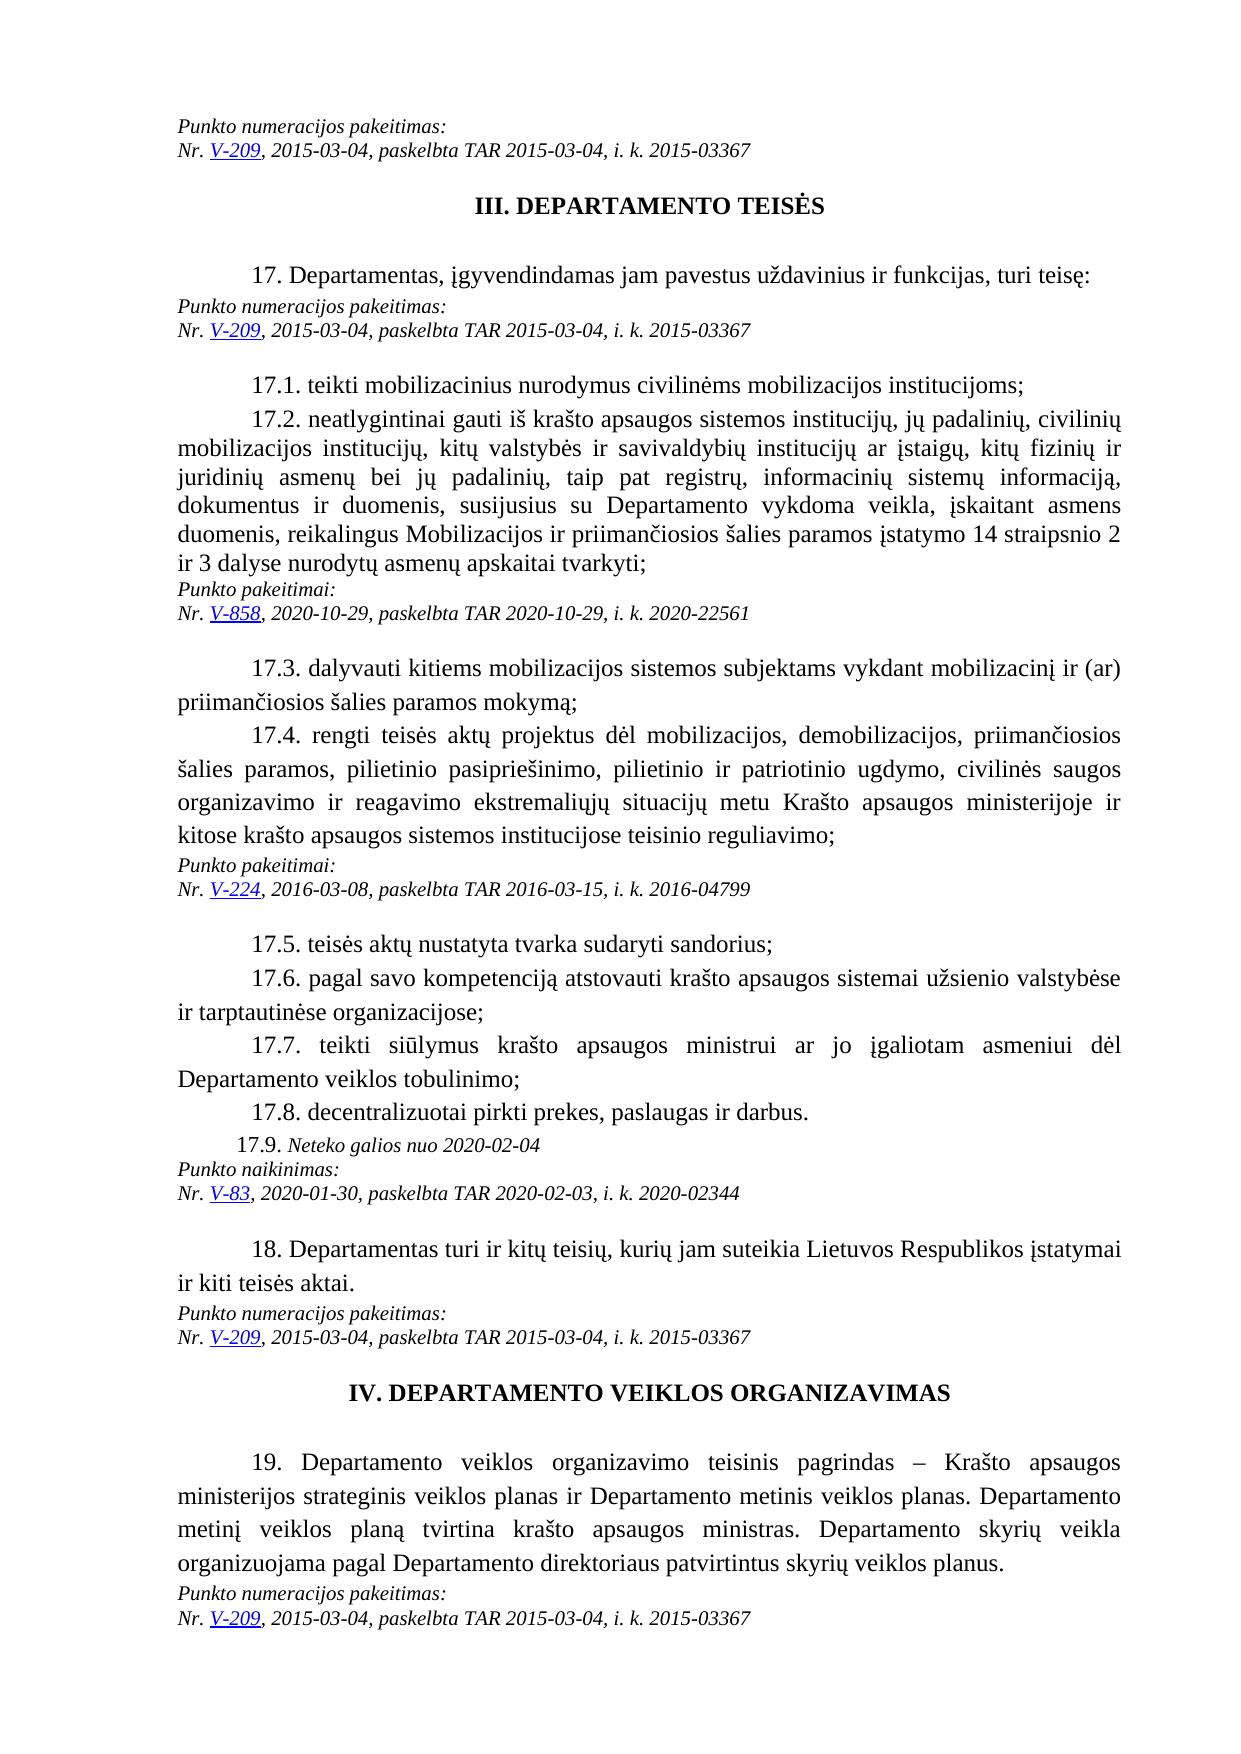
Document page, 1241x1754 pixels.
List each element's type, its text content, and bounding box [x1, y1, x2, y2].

text Punkto numeracijos pakeitimas: [177, 114, 1122, 138]
text IV. DEPARTAMENTO VEIKLOS ORGANIZAVIMAS [177, 1378, 1122, 1407]
text 17.6. pagal savo kompetenciją atstovauti krašto apsaugos sistemai užsienio valstybėse ir tarptautinėse organizacijose; [177, 963, 1122, 1025]
text 17.1. teikti mobilizacinius nurodymus civilinėms mobilizacijos institucijoms; [177, 371, 1122, 399]
text Punkto pakeitimai: [177, 853, 1122, 877]
text Nr. V-209, 2015-03-04, paskelbta TAR 2015-03-04, i. k. 2015-03367 [177, 1325, 1122, 1349]
text 18. Departamentas turi ir kitų teisių, kurių jam suteikia Lietuvos Respublikos įstatymai ir kiti teisės aktai. [177, 1234, 1122, 1296]
text Punkto numeracijos pakeitimas: [177, 1301, 1122, 1325]
text 17. Departamentas, įgyvendindamas jam pavestus uždavinius ir funkcijas, turi teisę: [177, 260, 1122, 289]
text 17.8. decentralizuotai pirkti prekes, paslaugas ir darbus. [177, 1097, 1122, 1126]
text 17.5. teisės aktų nustatyta tvarka sudaryti sandorius; [177, 929, 1122, 958]
text Nr. V-209, 2015-03-04, paskelbta TAR 2015-03-04, i. k. 2015-03367 [177, 1605, 1122, 1629]
text 17.9. Neteko galios nuo 2020-02-04 [177, 1131, 1122, 1157]
text 17.3. dalyvauti kitiems mobilizacijos sistemos subjektams vykdant mobilizacinį ir (ar) priimančiosios šalies paramos mokymą; [177, 653, 1122, 716]
text Punkto numeracijos pakeitimas: [177, 294, 1122, 318]
text 19. Departamento veiklos organizavimo teisinis pagrindas – Krašto apsaugos ministerijos strateginis veiklos planas ir Departamento metinis veiklos planas. Departamento metinį veiklos planą tvirtina krašto apsaugos ministras. Departamento skyrių veikla organizuojama pagal Departamento direktoriaus patvirtintus skyrių veiklos planus. [177, 1447, 1122, 1577]
text Nr. V-209, 2015-03-04, paskelbta TAR 2015-03-04, i. k. 2015-03367 [177, 318, 1122, 342]
text Nr. V-83, 2020-01-30, paskelbta TAR 2020-02-03, i. k. 2020-02344 [177, 1181, 1122, 1205]
text Punkto numeracijos pakeitimas: [177, 1581, 1122, 1605]
text Nr. V-858, 2020-10-29, paskelbta TAR 2020-10-29, i. k. 2020-22561 [177, 601, 1122, 625]
text 17.7. teikti siūlymus krašto apsaugos ministrui ar jo įgaliotam asmeniui dėl Departamento veiklos tobulinimo; [177, 1030, 1122, 1092]
text Punkto pakeitimai: [177, 577, 1122, 601]
text Nr. V-209, 2015-03-04, paskelbta TAR 2015-03-04, i. k. 2015-03367 [177, 138, 1122, 162]
text 17.4. rengti teisės aktų projektus dėl mobilizacijos, demobilizacijos, priimančiosios šalies paramos, pilietinio pasipriešinimo, pilietinio ir patriotinio ugdymo, civilinės saugos organizavimo ir reagavimo ekstremaliųjų situacijų metu Krašto apsaugos ministerijoje ir kitose krašto apsaugos sistemos institucijose teisinio reguliavimo; [177, 721, 1122, 848]
text 17.2. neatlygintinai gauti iš krašto apsaugos sistemos institucijų, jų padalinių, civilinių mobilizacijos institucijų, kitų valstybės ir savivaldybių institucijų ar įstaigų, kitų fizinių ir juridinių asmenų bei jų padalinių, taip pat registrų, informacinių sistemų informaciją, dokumentus ir duomenis, susijusius su Departamento vykdoma veikla, įskaitant asmens duomenis, reikalingus Mobilizacijos ir priimančiosios šalies paramos įstatymo 14 straipsnio 2 ir 3 dalyse nurodytų asmenų apskaitai tvarkyti; [177, 404, 1122, 577]
text Nr. V-224, 2016-03-08, paskelbta TAR 2016-03-15, i. k. 2016-04799 [177, 877, 1122, 901]
text III. DEPARTAMENTO TEISĖS [177, 191, 1122, 220]
text Punkto naikinimas: [177, 1157, 1122, 1181]
